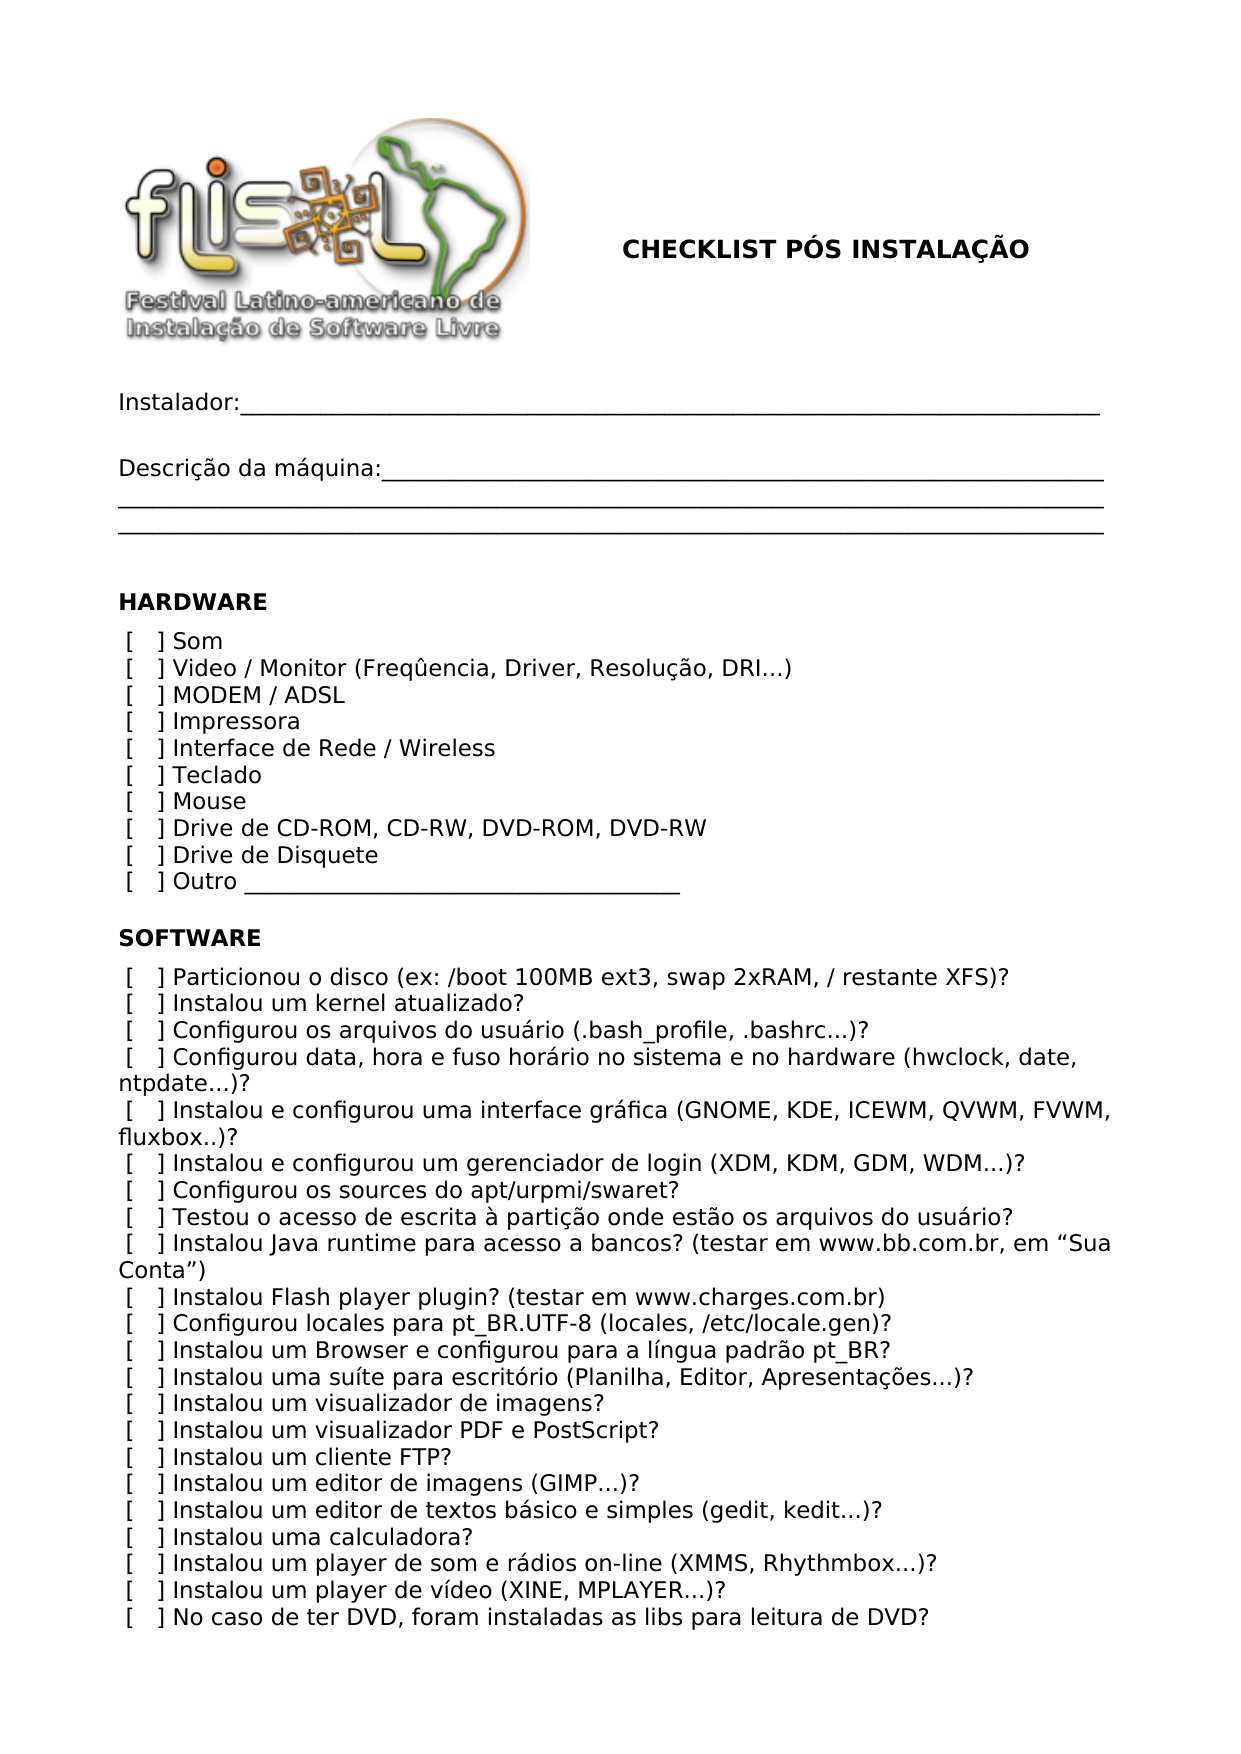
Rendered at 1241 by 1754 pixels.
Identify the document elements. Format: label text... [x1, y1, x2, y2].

text [ ] Configurou locales para pt_BR.UTF-8 (locales, /etc/locale.gen)? [118, 1311, 1122, 1337]
text [ ] Instalou uma calculadora? [118, 1524, 1122, 1551]
text [ ] Outro ______________________________________ [118, 868, 1122, 895]
text [ ] Configurou data, hora e fuso horário no sistema e no hardware (hwclock, date, ntpdate...)? [118, 1044, 1122, 1097]
text [ ] Som [118, 628, 1122, 655]
text [ ] Configurou os sources do apt/urpmi/swaret? [118, 1177, 1122, 1204]
text [ ] Instalou e configurou uma interface gráfica (GNOME, KDE, ICEWM, QVWM, FVWM, fluxbox..)? [118, 1097, 1122, 1151]
text [ ] Interface de Rede / Wireless [118, 735, 1122, 762]
text HARDWARE [118, 589, 1122, 616]
text [ ] MODEM / ADSL [118, 682, 1122, 708]
text [ ] No caso de ter DVD, foram instaladas as libs para leitura de DVD? [118, 1604, 1122, 1631]
text SOFTWARE [118, 925, 1122, 951]
text [ ] Testou o acesso de escrita à partição onde estão os arquivos do usuário? [118, 1204, 1122, 1231]
text [ ] Video / Monitor (Freqûencia, Driver, Resolução, DRI...) [118, 655, 1122, 682]
text CHECKLIST PÓS INSTALAÇÃO [530, 235, 1122, 264]
text [ ] Instalou uma suíte para escritório (Planilha, Editor, Apresentações...)? [118, 1364, 1122, 1391]
text [ ] Instalou e configurou um gerenciador de login (XDM, KDM, GDM, WDM...)? [118, 1151, 1122, 1177]
text [ ] Instalou um player de som e rádios on-line (XMMS, Rhythmbox...)? [118, 1551, 1122, 1577]
text [ ] Instalou um visualizador de imagens? [118, 1391, 1122, 1417]
text [ ] Instalou Java runtime para acesso a bancos? (testar em www.bb.com.br, em “Sua Conta”) [118, 1231, 1122, 1284]
text [ ] Drive de Disquete [118, 842, 1122, 868]
text [ ] Mouse [118, 788, 1122, 815]
text [ ] Instalou um editor de imagens (GIMP...)? [118, 1471, 1122, 1497]
text [ ] Instalou um Browser e configurou para a língua padrão pt_BR? [118, 1337, 1122, 1364]
text [ ] Teclado [118, 762, 1122, 788]
text [ ] Instalou um cliente FTP? [118, 1444, 1122, 1471]
picture [121, 118, 530, 350]
text [ ] Drive de CD-ROM, CD-RW, DVD-ROM, DVD-RW [118, 815, 1122, 842]
text Descrição da máquina:_______________________________________________________________ ______________________________________________________________________________________ ______________________________________________________________________________________ [118, 428, 1122, 535]
text [ ] Impressora [118, 708, 1122, 735]
text [ ] Instalou um player de vídeo (XINE, MPLAYER...)? [118, 1577, 1122, 1604]
text Instalador:___________________________________________________________________________ [118, 389, 1122, 416]
text [ ] Instalou Flash player plugin? (testar em www.charges.com.br) [118, 1284, 1122, 1311]
text [ ] Instalou um kernel atualizado? [118, 991, 1122, 1017]
text [ ] Configurou os arquivos do usuário (.bash_profile, .bashrc...)? [118, 1017, 1122, 1044]
text [ ] Instalou um visualizador PDF e PostScript? [118, 1417, 1122, 1444]
text [ ] Particionou o disco (ex: /boot 100MB ext3, swap 2xRAM, / restante XFS)? [118, 964, 1122, 991]
text [ ] Instalou um editor de textos básico e simples (gedit, kedit...)? [118, 1497, 1122, 1524]
